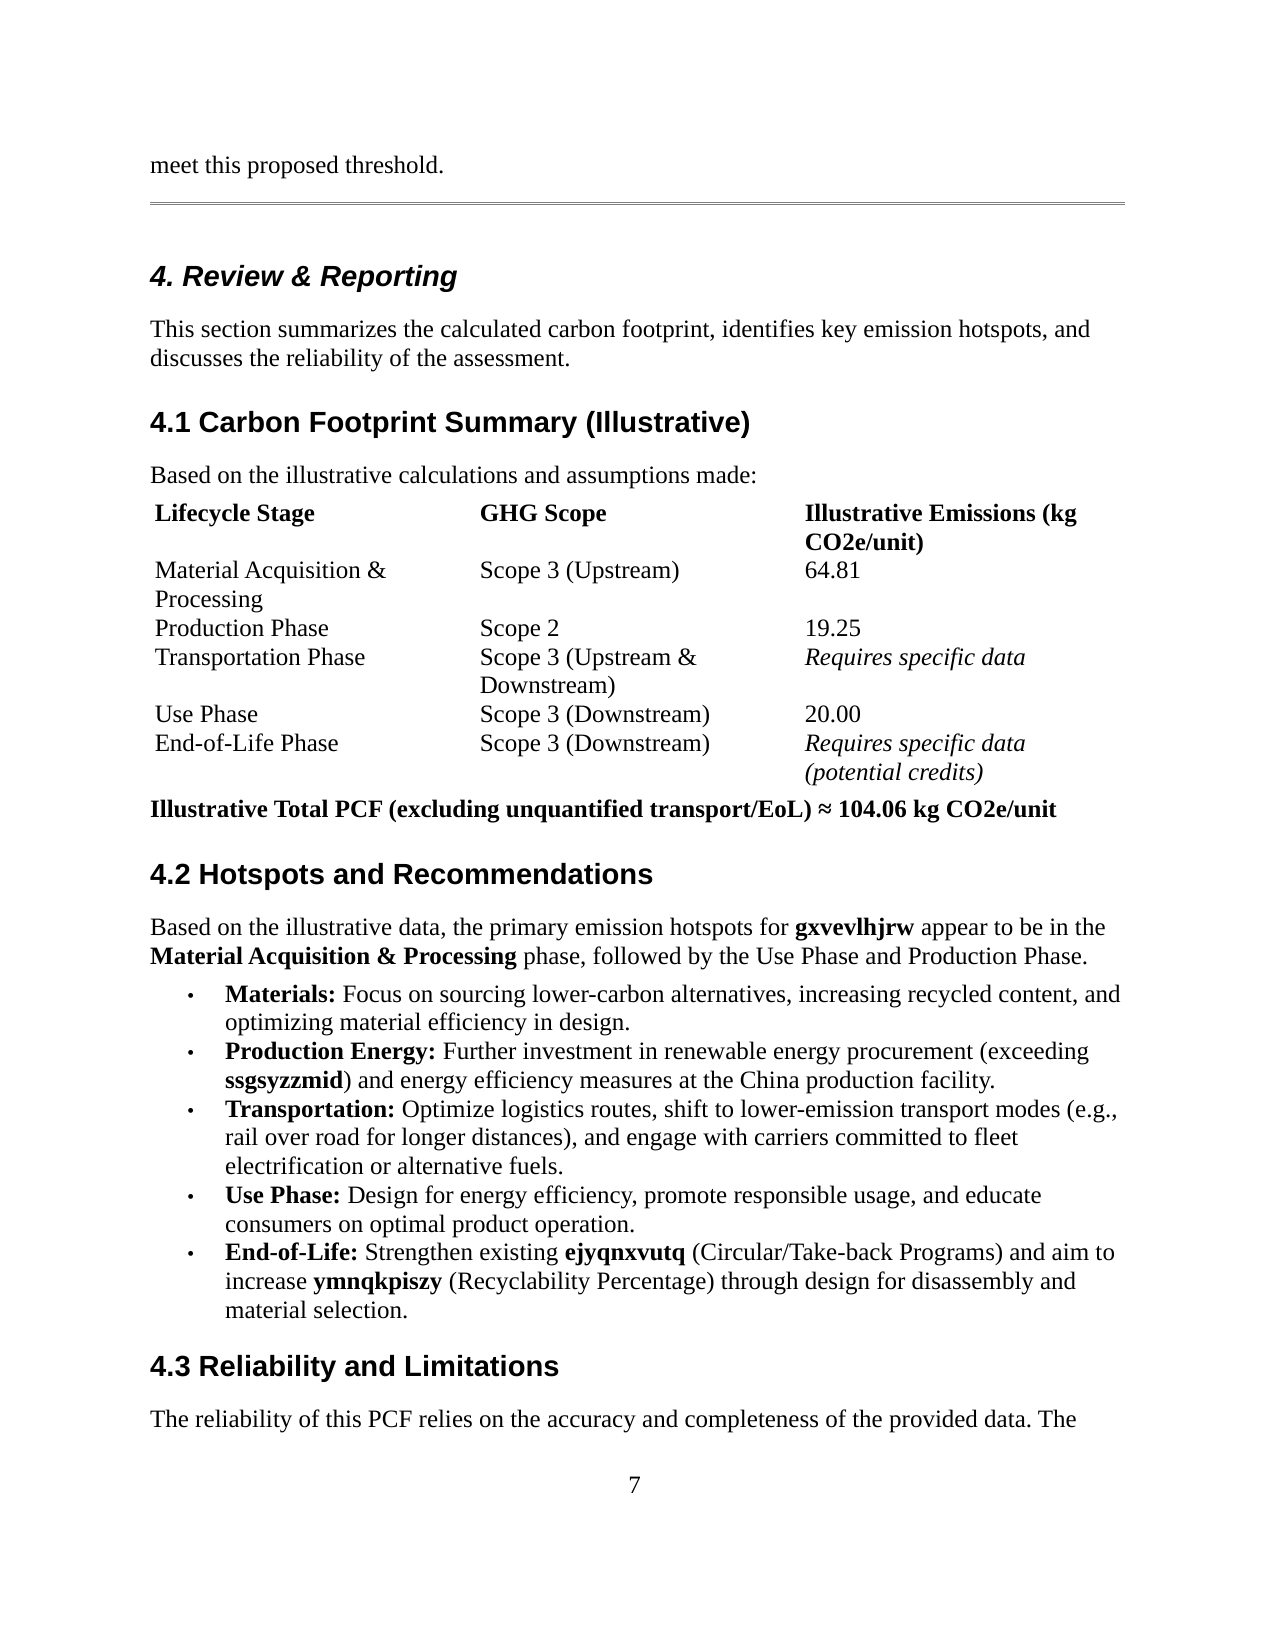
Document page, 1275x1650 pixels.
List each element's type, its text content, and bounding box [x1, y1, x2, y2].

text Illustrative Total PCF (excluding unquantified transport/EoL) ≈ 104.06 kg CO2e/unit [150, 794, 1125, 823]
table_cell Use Phase [150, 699, 475, 728]
text The reliability of this PCF relies on the accuracy and completeness of the provided data. The [150, 1404, 1125, 1432]
subtitle 4.3 Reliability and Limitations [150, 1349, 1125, 1382]
table_cell Transportation Phase [150, 642, 475, 699]
text Based on the illustrative calculations and assumptions made: [150, 460, 1125, 489]
table_header GHG Scope [475, 498, 800, 556]
list Production Energy: Further investment in renewable energy procurement (exceeding ssgsyzzmid) and energy efficiency measures at the China production facility. [187, 1036, 1125, 1094]
subtitle 4.1 Carbon Footprint Summary (Illustrative) [150, 405, 1125, 439]
table_cell 20.00 [800, 699, 1125, 728]
table_cell Material Acquisition & Processing [150, 556, 475, 613]
table_cell 19.25 [800, 613, 1125, 642]
table_cell Scope 2 [475, 613, 800, 642]
list Transportation: Optimize logistics routes, shift to lower-emission transport modes (e.g., rail over road for longer distances), and engage with carriers committed to fleet electrification or alternative fuels. [187, 1094, 1125, 1180]
table_cell Requires specific data (potential credits) [800, 728, 1125, 786]
table_cell End-of-Life Phase [150, 728, 475, 786]
table_cell Scope 3 (Downstream) [475, 728, 800, 786]
list End-of-Life: Strengthen existing ejyqnxvutq (Circular/Take-back Programs) and aim to increase ymnqkpiszy (Recyclability Percentage) through design for disassembly and material selection. [187, 1237, 1125, 1324]
list Materials: Focus on sourcing lower-carbon alternatives, increasing recycled content, and optimizing material efficiency in design. [187, 979, 1125, 1036]
text This section summarizes the calculated carbon footprint, identifies key emission hotspots, and discusses the reliability of the assessment. [150, 314, 1125, 371]
subtitle 4. Review & Reporting [150, 259, 1125, 292]
list Use Phase: Design for energy efficiency, promote responsible usage, and educate consumers on optimal product operation. [187, 1180, 1125, 1237]
table_header Lifecycle Stage [150, 498, 475, 556]
table_cell 64.81 [800, 556, 1125, 613]
text Based on the illustrative data, the primary emission hotspots for gxvevlhjrw appear to be in the Material Acquisition & Processing phase, followed by the Use Phase and Production Phase. [150, 912, 1125, 970]
table_cell Scope 3 (Upstream & Downstream) [475, 642, 800, 699]
subtitle 4.2 Hotspots and Recommendations [150, 857, 1125, 891]
table_header Illustrative Emissions (kg CO2e/unit) [800, 498, 1125, 556]
table_cell Production Phase [150, 613, 475, 642]
table_cell Scope 3 (Downstream) [475, 699, 800, 728]
text meet this proposed threshold. [150, 150, 1125, 179]
table_cell Scope 3 (Upstream) [475, 556, 800, 613]
table_cell Requires specific data [800, 642, 1125, 699]
